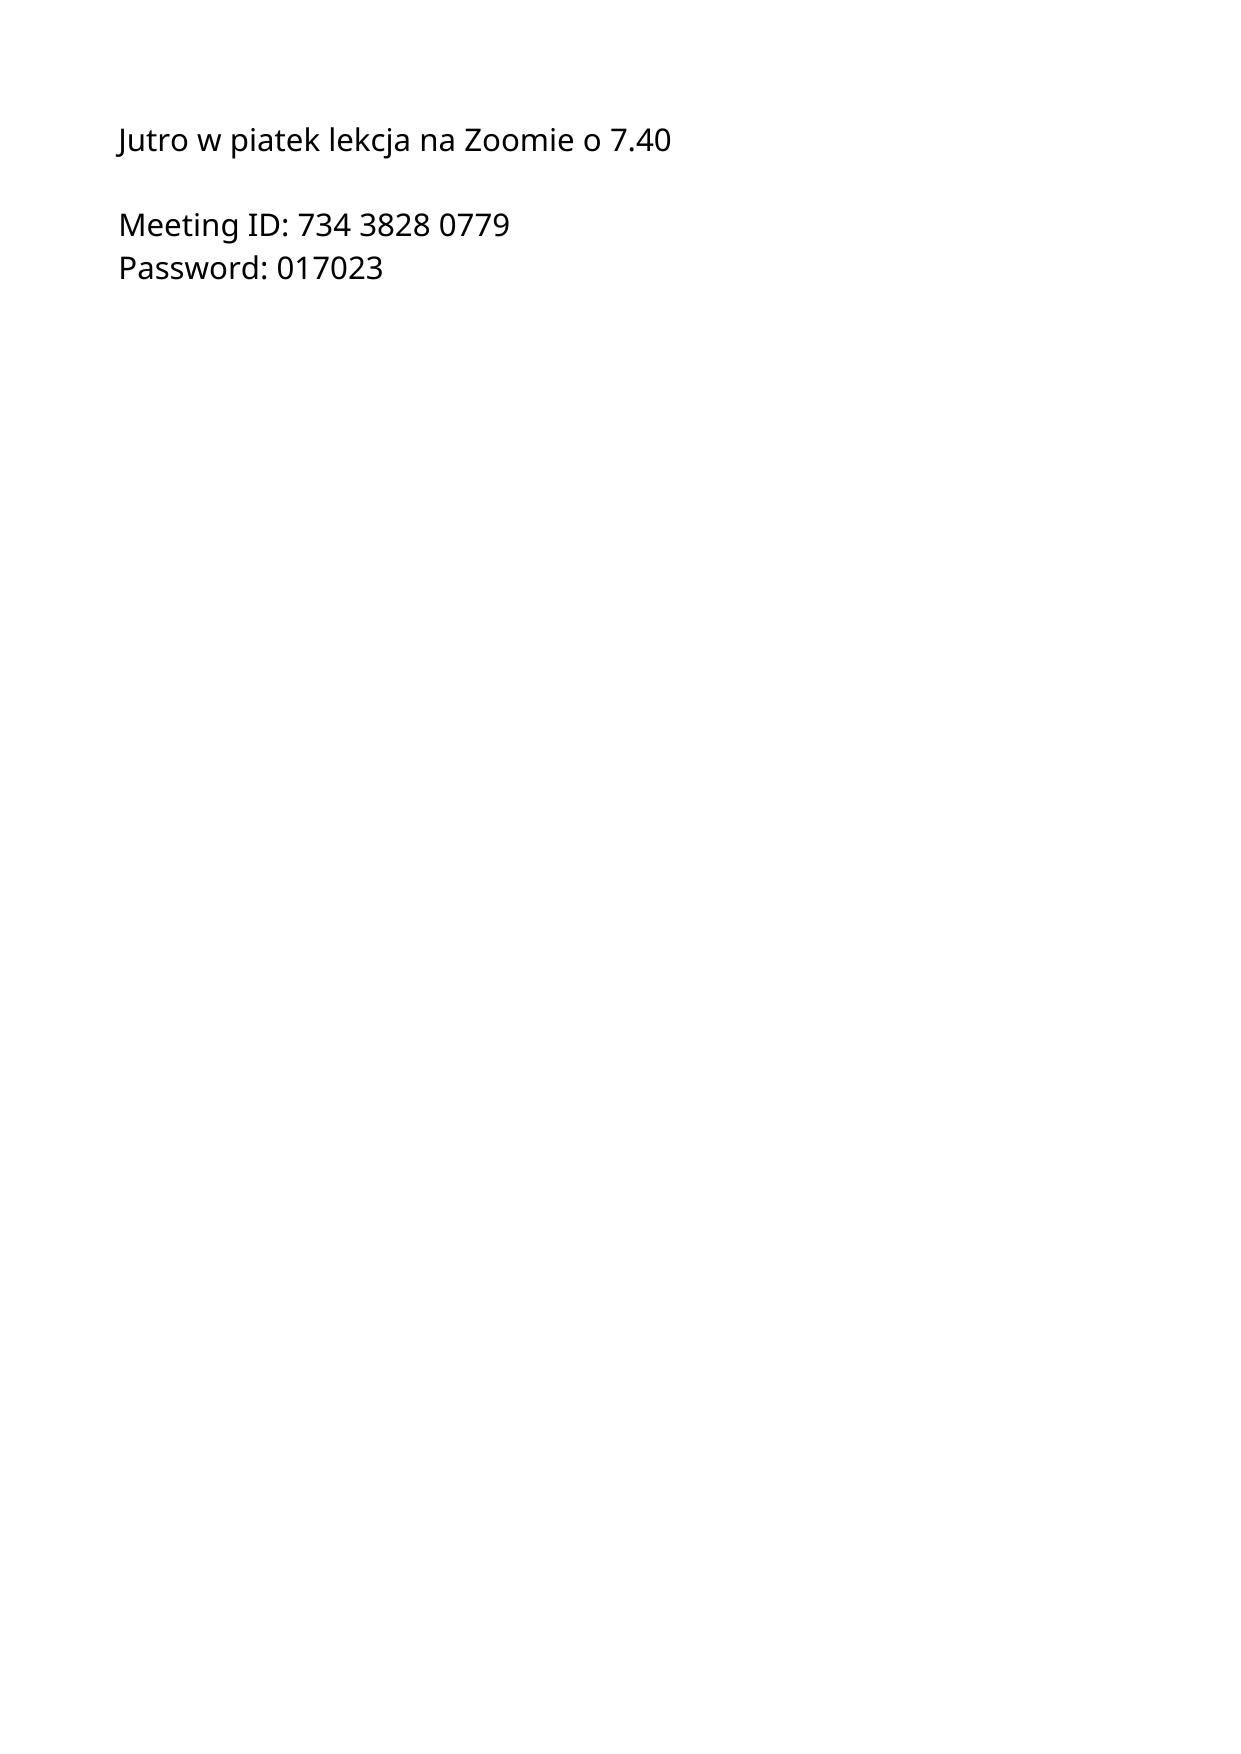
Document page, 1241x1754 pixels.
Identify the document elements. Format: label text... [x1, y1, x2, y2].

text Meeting ID: 734 3828 0779 [118, 203, 1122, 246]
text Password: 017023 [118, 246, 1122, 288]
text Jutro w piatek lekcja na Zoomie o 7.40 [118, 118, 1122, 161]
